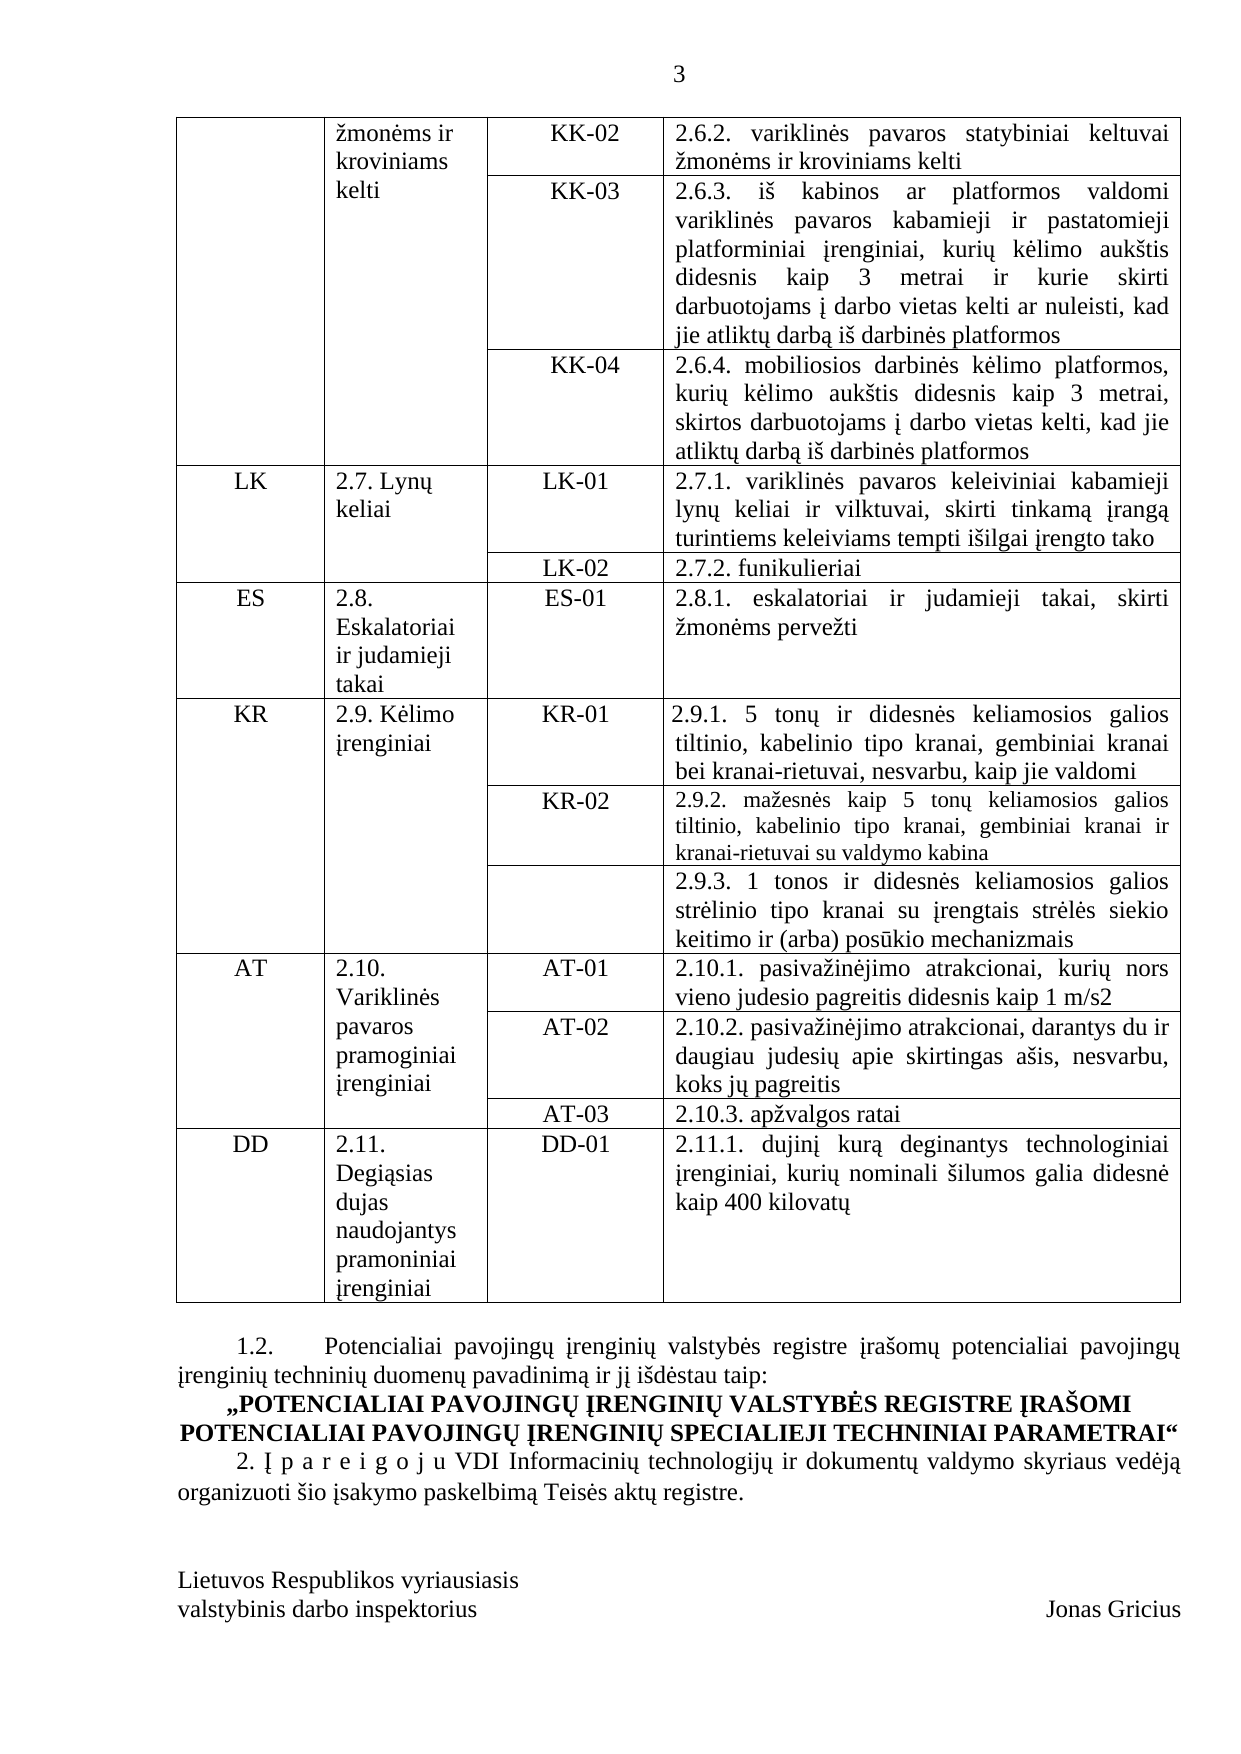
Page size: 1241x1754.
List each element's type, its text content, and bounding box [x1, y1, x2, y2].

table_cell LK-01 [488, 466, 663, 552]
text „POTENCIALIAI PAVOJINGŲ ĮRENGINIŲ VALSTYBĖS REGISTRE ĮRAŠOMI POTENCIALIAI PAVOJINGŲ ĮRENGINIŲ SPECIALIEJI TECHNINIAI PARAMETRAI“ [177, 1389, 1181, 1446]
table_cell DD-01 [488, 1129, 663, 1302]
table_cell KK-03 [488, 176, 663, 349]
table_cell 2.10. Variklinės pavaros pramoginiai įrenginiai [325, 954, 487, 1128]
table_cell KR-02 [488, 786, 663, 865]
table_cell 2.10.2. pasivažinėjimo atrakcionai, darantys du ir daugiau judesių apie skirtingas ašis, nesvarbu, koks jų pagreitis [664, 1012, 1180, 1098]
table_cell 2.10.3. apžvalgos ratai [664, 1099, 1180, 1128]
table_cell 2.8.1. eskalatoriai ir judamieji takai, skirti žmonėms pervežti [664, 583, 1180, 698]
table_cell 2.7. Lynų keliai [325, 466, 487, 582]
table_cell 2.11. Degiąsias dujas naudojantys pramoniniai įrenginiai [325, 1129, 487, 1302]
table_cell DD [177, 1129, 324, 1302]
table_cell 2.9.3. 1 tonos ir didesnės keliamosios galios strėlinio tipo kranai su įrengtais strėlės siekio keitimo ir (arba) posūkio mechanizmais [664, 866, 1180, 952]
table_cell KR-01 [488, 699, 663, 785]
text Lietuvos Respublikos vyriausiasis [177, 1565, 1181, 1594]
table_cell AT-01 [488, 954, 663, 1011]
table_cell 2.6.4. mobiliosios darbinės kėlimo platformos, kurių kėlimo aukštis didesnis kaip 3 metrai, skirtos darbuotojams į darbo vietas kelti, kad jie atliktų darbą iš darbinės platformos [664, 350, 1180, 465]
table_cell 2.6.3. iš kabinos ar platformos valdomi variklinės pavaros kabamieji ir pastatomieji platforminiai įrenginiai, kurių kėlimo aukštis didesnis kaip 3 metrai ir kurie skirti darbuotojams į darbo vietas kelti ar nuleisti, kad jie atliktų darbą iš darbinės platformos [664, 176, 1180, 349]
table_cell 2.8. Eskalatoriai ir judamieji takai [325, 583, 487, 698]
table_cell 2.11.1. dujinį kurą deginantys technologiniai įrenginiai, kurių nominali šilumos galia didesnė kaip 400 kilovatų [664, 1129, 1180, 1302]
table_cell AT [177, 954, 324, 1128]
table_cell 2.6.2. variklinės pavaros statybiniai keltuvai žmonėms ir kroviniams kelti [664, 118, 1180, 175]
table_cell [177, 118, 324, 465]
table_cell ES-01 [488, 583, 663, 698]
table_cell KR [177, 699, 324, 952]
table_cell 2.9. Kėlimo įrenginiai [325, 699, 487, 952]
table_cell 2.9.1. 5 tonų ir didesnės keliamosios galios tiltinio, kabelinio tipo kranai, gembiniai kranai bei kranai-rietuvai, nesvarbu, kaip jie valdomi [664, 699, 1180, 785]
table_cell LK [177, 466, 324, 582]
table_cell 2.7.1. variklinės pavaros keleiviniai kabamieji lynų keliai ir vilktuvai, skirti tinkamą įrangą turintiems keleiviams tempti išilgai įrengto tako [664, 466, 1180, 552]
table_cell 2.10.1. pasivažinėjimo atrakcionai, kurių nors vieno judesio pagreitis didesnis kaip 1 m/s2 [664, 954, 1180, 1011]
table_cell LK-02 [488, 553, 663, 582]
table_cell AT-03 [488, 1099, 663, 1128]
table_cell AT-02 [488, 1012, 663, 1098]
text 1.2. Potencialiai pavojingų įrenginių valstybės registre įrašomų potencialiai pavojingų įrenginių techninių duomenų pavadinimą ir jį išdėstau taip: [177, 1331, 1181, 1389]
table_cell KK-02 [488, 118, 663, 175]
text valstybinis darbo inspektorius Jonas Gricius [177, 1594, 1181, 1623]
table_cell 2.9.2. mažesnės kaip 5 tonų keliamosios galios tiltinio, kabelinio tipo kranai, gembiniai kranai ir kranai-rietuvai su valdymo kabina [664, 786, 1180, 865]
table_cell žmonėms ir kroviniams kelti [325, 118, 487, 465]
table_cell 2.7.2. funikulieriai [664, 553, 1180, 582]
table_cell KK-04 [488, 350, 663, 465]
text 2. Į p a r e i g o j u VDI Informacinių technologijų ir dokumentų valdymo skyriaus vedėją organizuoti šio įsakymo paskelbimą Teisės aktų registre. [177, 1446, 1181, 1506]
table_cell ES [177, 583, 324, 698]
table_cell [488, 866, 663, 952]
